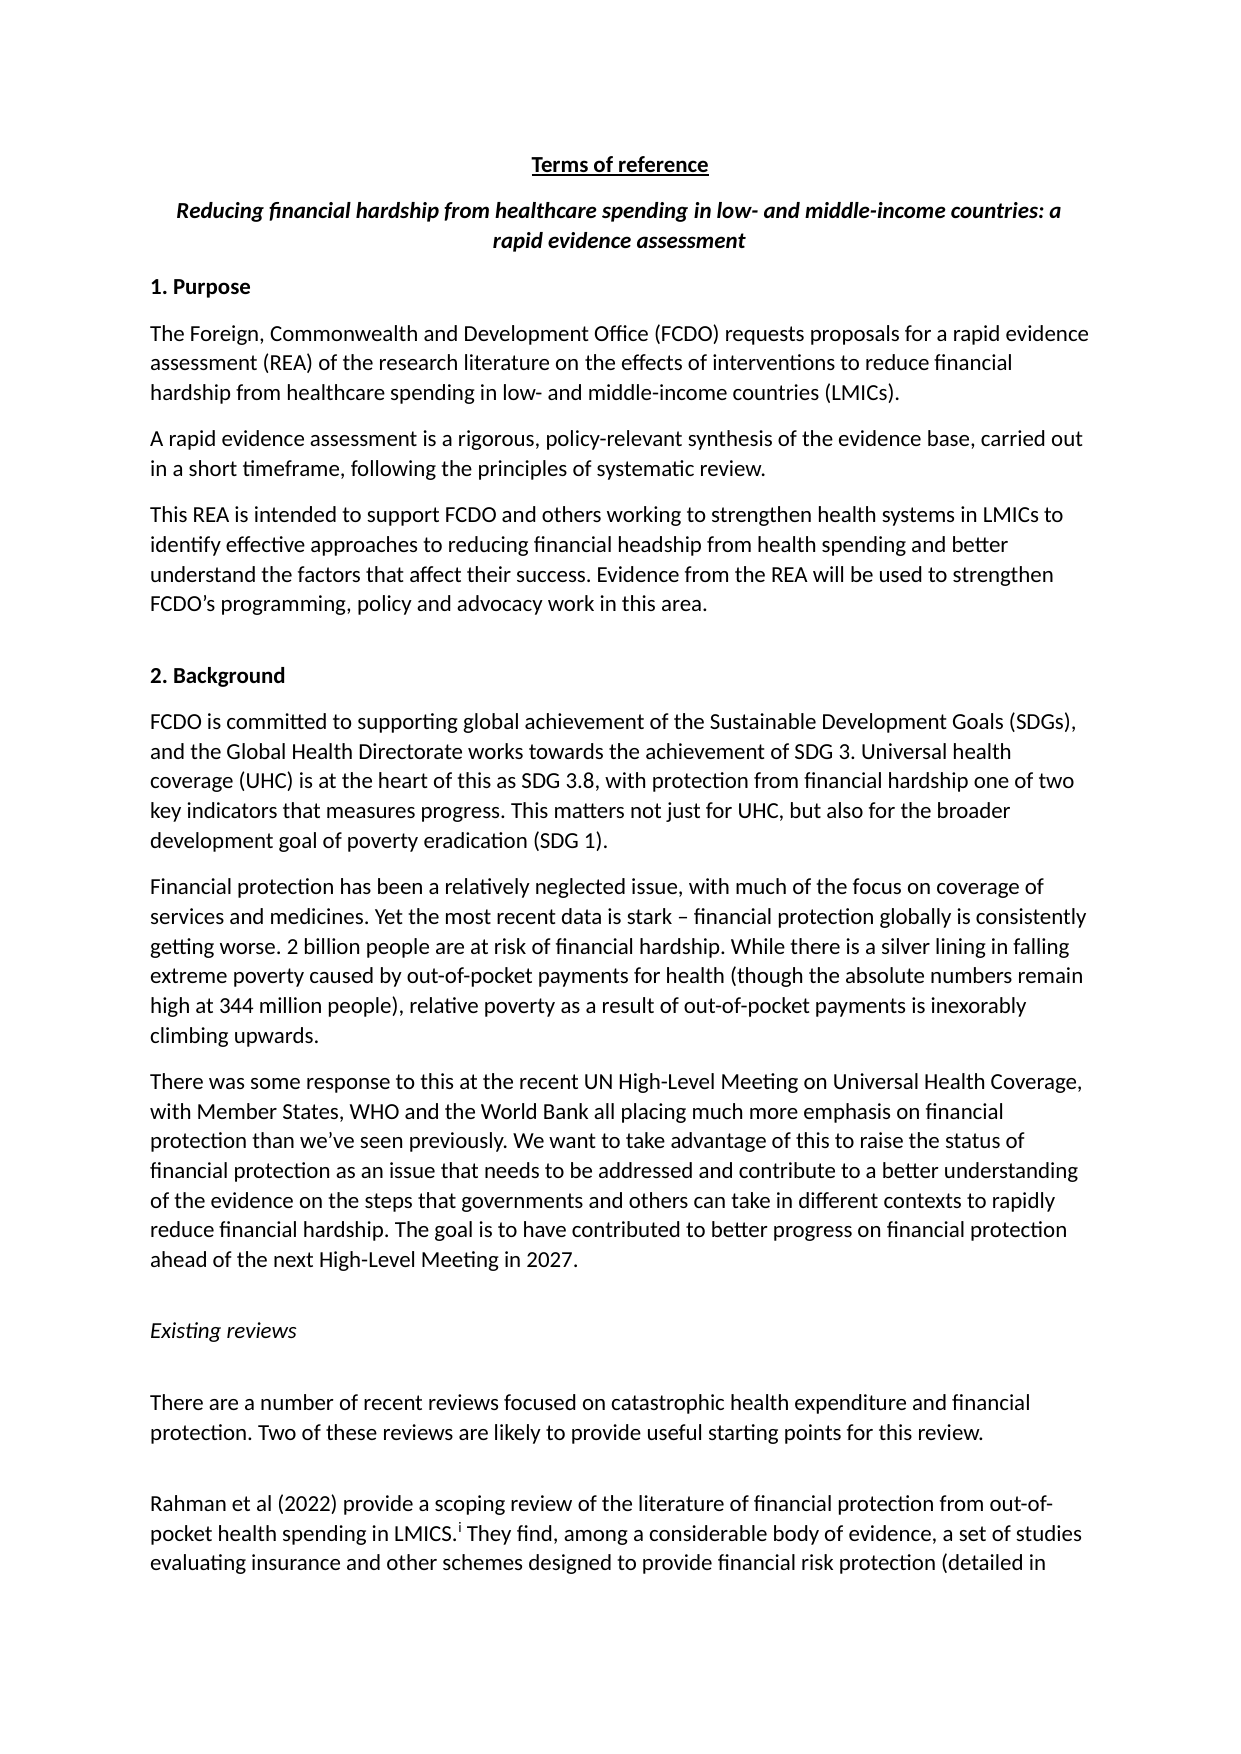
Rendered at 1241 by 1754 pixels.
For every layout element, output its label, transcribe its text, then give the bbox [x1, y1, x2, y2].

text There was some response to this at the recent UN High-Level Meeting on Universal Health Coverage, with Member States, WHO and the World Bank all placing much more emphasis on financial protection than we’ve seen previously. We want to take advantage of this to raise the status of financial protection as an issue that needs to be addressed and contribute to a better understanding of the evidence on the steps that governments and others can take in different contexts to rapidly reduce financial hardship. The goal is to have contributed to better progress on financial protection ahead of the next High-Level Meeting in 2027. [150, 1067, 1090, 1273]
text FCDO is committed to supporting global achievement of the Sustainable Development Goals (SDGs), and the Global Health Directorate works towards the achievement of SDG 3. Universal health coverage (UHC) is at the heart of this as SDG 3.8, with protection from financial hardship one of two key indicators that measures progress. This matters not just for UHC, but also for the broader development goal of poverty eradication (SDG 1). [150, 707, 1090, 854]
text The Foreign, Commonwealth and Development Office (FCDO) requests proposals for a rapid evidence assessment (REA) of the research literature on the effects of interventions to reduce financial hardship from healthcare spending in low- and middle-income countries (LMICs). [150, 319, 1090, 406]
text 2. Background [150, 661, 1090, 689]
text 1. Purpose [150, 272, 1090, 300]
text Rahman et al (2022) provide a scoping review of the literature of financial protection from out-of-pocket health spending in LMICS. They find, among a considerable body of evidence, a set of studies evaluating insurance and other schemes designed to provide financial risk protection (detailed in [150, 1489, 1090, 1576]
text Existing reviews [150, 1317, 1090, 1345]
text There are a number of recent reviews focused on catastrophic health expenditure and financial protection. Two of these reviews are likely to provide useful starting points for this review. [150, 1388, 1090, 1446]
text Reducing financial hardship from healthcare spending in low- and middle-income countries: a rapid evidence assessment [150, 196, 1090, 254]
text This REA is intended to support FCDO and others working to strengthen health systems in LMICs to identify effective approaches to reducing financial headship from health spending and better understand the factors that affect their success. Evidence from the REA will be used to strengthen FCDO’s programming, policy and advocacy work in this area. [150, 501, 1090, 618]
text A rapid evidence assessment is a rigorous, policy-relevant synthesis of the evidence base, carried out in a short timeframe, following the principles of systematic review. [150, 424, 1090, 482]
text Terms of reference [150, 150, 1090, 178]
text Financial protection has been a relatively neglected issue, with much of the focus on coverage of services and medicines. Yet the most recent data is stark – financial protection globally is consistently getting worse. 2 billion people are at risk of financial hardship. While there is a silver lining in falling extreme poverty caused by out-of-pocket payments for health (though the absolute numbers remain high at 344 million people), relative poverty as a result of out-of-pocket payments is inexorably climbing upwards. [150, 872, 1090, 1049]
